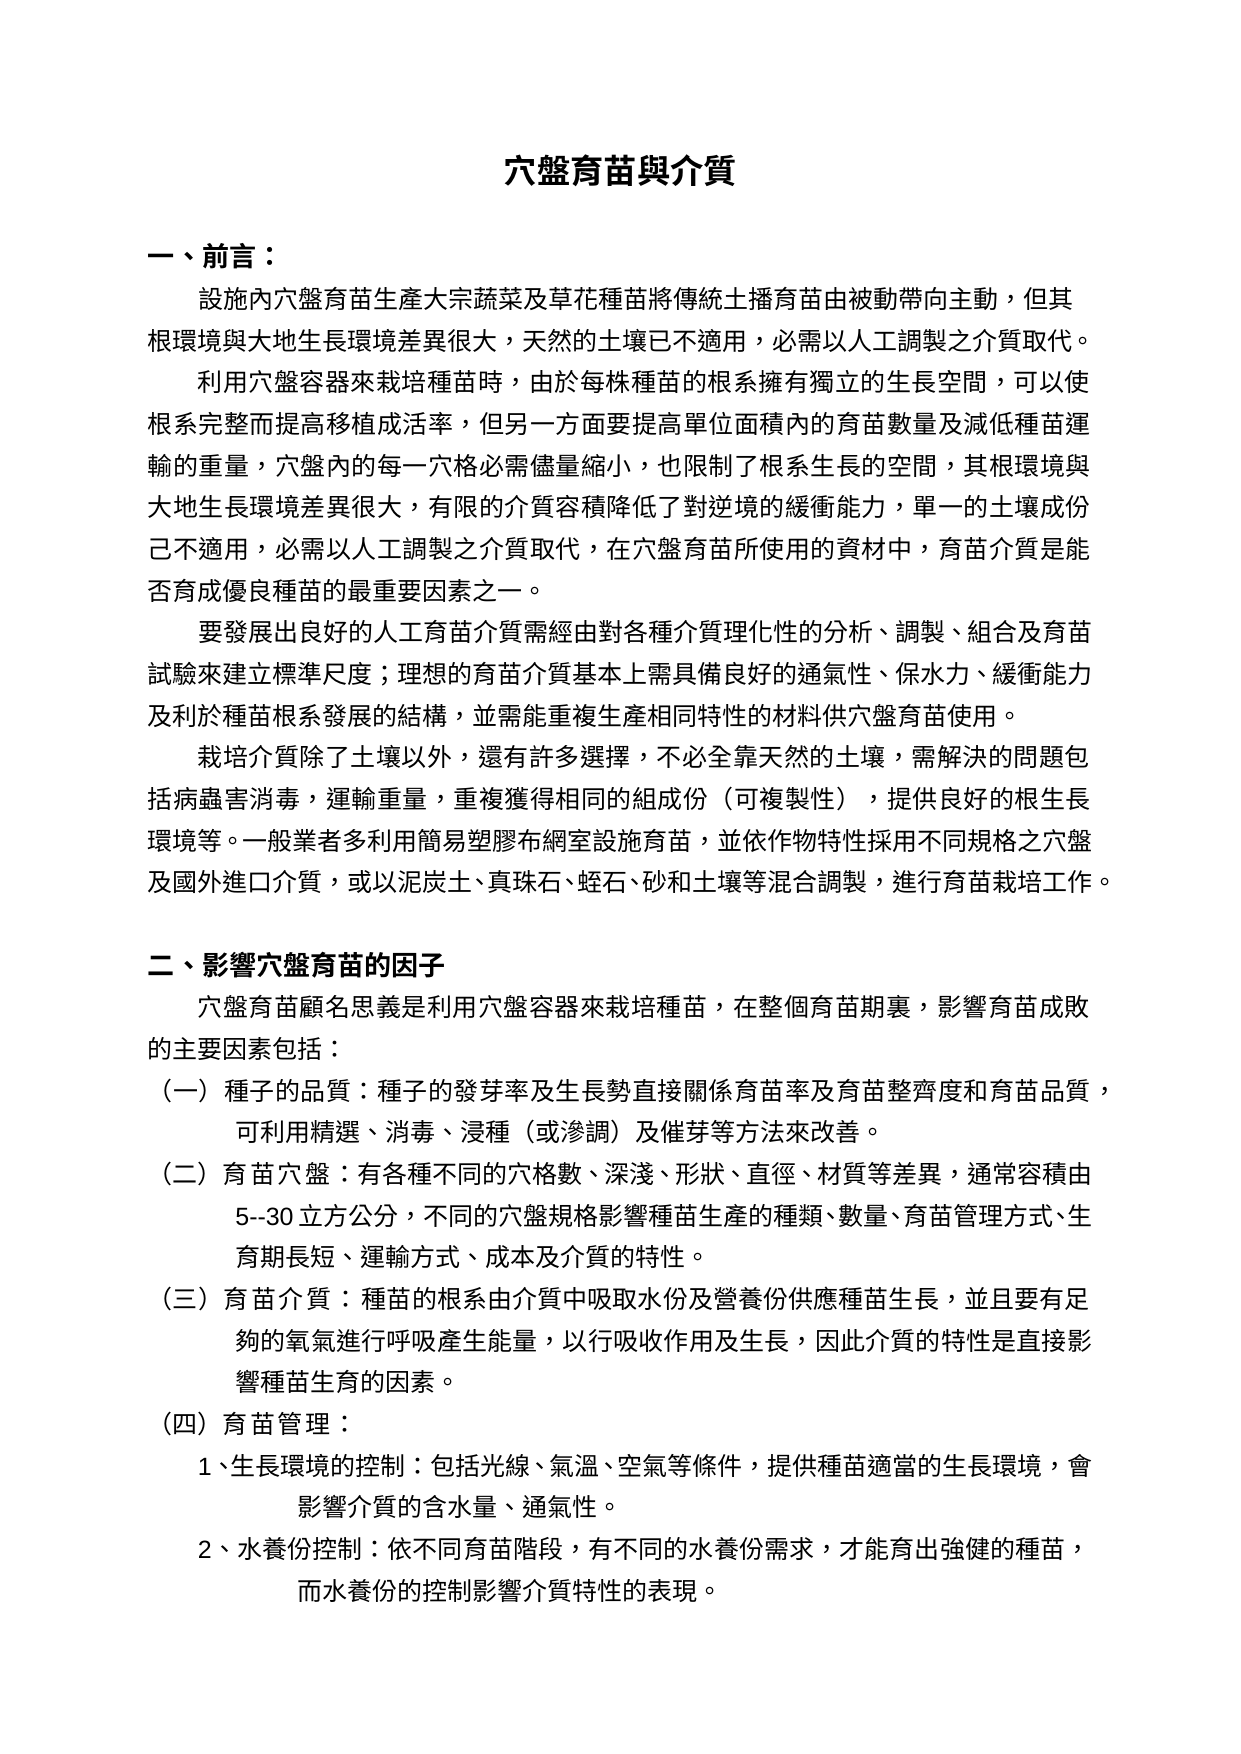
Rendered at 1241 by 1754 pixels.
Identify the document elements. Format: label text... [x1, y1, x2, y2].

text 設施內穴盤育苗生產大宗蔬菜及草花種苗將傳統土播育苗由被動帶向主動，但其根環境與大地生長環境差異很大，天然的土壤已不適用，必需以人工調製之介質取代。 [148, 275, 1092, 358]
text 利用穴盤容器來栽培種苗時，由於每株種苗的根系擁有獨立的生長空間，可以使根系完整而提高移植成活率，但另一方面要提高單位面積內的育苗數量及減低種苗運輸的重量，穴盤內的每一穴格必需儘量縮小，也限制了根系生長的空間，其根環境與大地生長環境差異很大，有限的介質容積降低了對逆境的緩衝能力，單一的土壤成份己不適用，必需以人工調製之介質取代，在穴盤育苗所使用的資材中，育苗介質是能否育成優良種苗的最重要因素之一。 [148, 358, 1092, 608]
text 栽培介質除了土壤以外，還有許多選擇，不必全靠天然的土壤，需解決的問題包括病蟲害消毒，運輸重量，重複獲得相同的組成份（可複製性），提供良好的根生長環境等。一般業者多利用簡易塑膠布網室設施育苗，並依作物特性採用不同規格之穴盤及國外進口介質，或以泥炭土、真珠石、蛭石、砂和土壤等混合調製，進行育苗栽培工作。 [148, 733, 1092, 900]
text 穴盤育苗與介質 [148, 150, 1092, 192]
text 穴盤育苗顧名思義是利用穴盤容器來栽培種苗，在整個育苗期裏，影響育苗成敗的主要因素包括： [148, 983, 1092, 1067]
text 2、水養份控制：依不同育苗階段，有不同的水養份需求，才能育出強健的種苗，而水養份的控制影響介質特性的表現。 [198, 1525, 1092, 1608]
text （一）種子的品質：種子的發芽率及生長勢直接關係育苗率及育苗整齊度和育苗品質，可利用精選、消毒、浸種（或滲調）及催芽等方法來改善。 [148, 1067, 1092, 1150]
text 要發展出良好的人工育苗介質需經由對各種介質理化性的分析、調製、組合及育苗試驗來建立標準尺度；理想的育苗介質基本上需具備良好的通氣性、保水力、緩衝能力及利於種苗根系發展的結構，並需能重複生產相同特性的材料供穴盤育苗使用。 [148, 608, 1092, 733]
text 二、影響穴盤育苗的因子 [148, 942, 1092, 983]
text 1、生長環境的控制：包括光線、氣溫、空氣等條件，提供種苗適當的生長環境，會影響介質的含水量、通氣性。 [198, 1442, 1092, 1525]
text （四）育苗管理： [148, 1400, 1092, 1442]
text 一、前言： [148, 233, 1092, 275]
text （二）育苗穴盤：有各種不同的穴格數、深淺、形狀、直徑、材質等差異，通常容積由5--30立方公分，不同的穴盤規格影響種苗生產的種類、數量、育苗管理方式、生育期長短、運輸方式、成本及介質的特性。 [148, 1150, 1092, 1275]
text （三）育苗介質：種苗的根系由介質中吸取水份及營養份供應種苗生長，並且要有足夠的氧氣進行呼吸產生能量，以行吸收作用及生長，因此介質的特性是直接影響種苗生育的因素。 [148, 1275, 1092, 1400]
